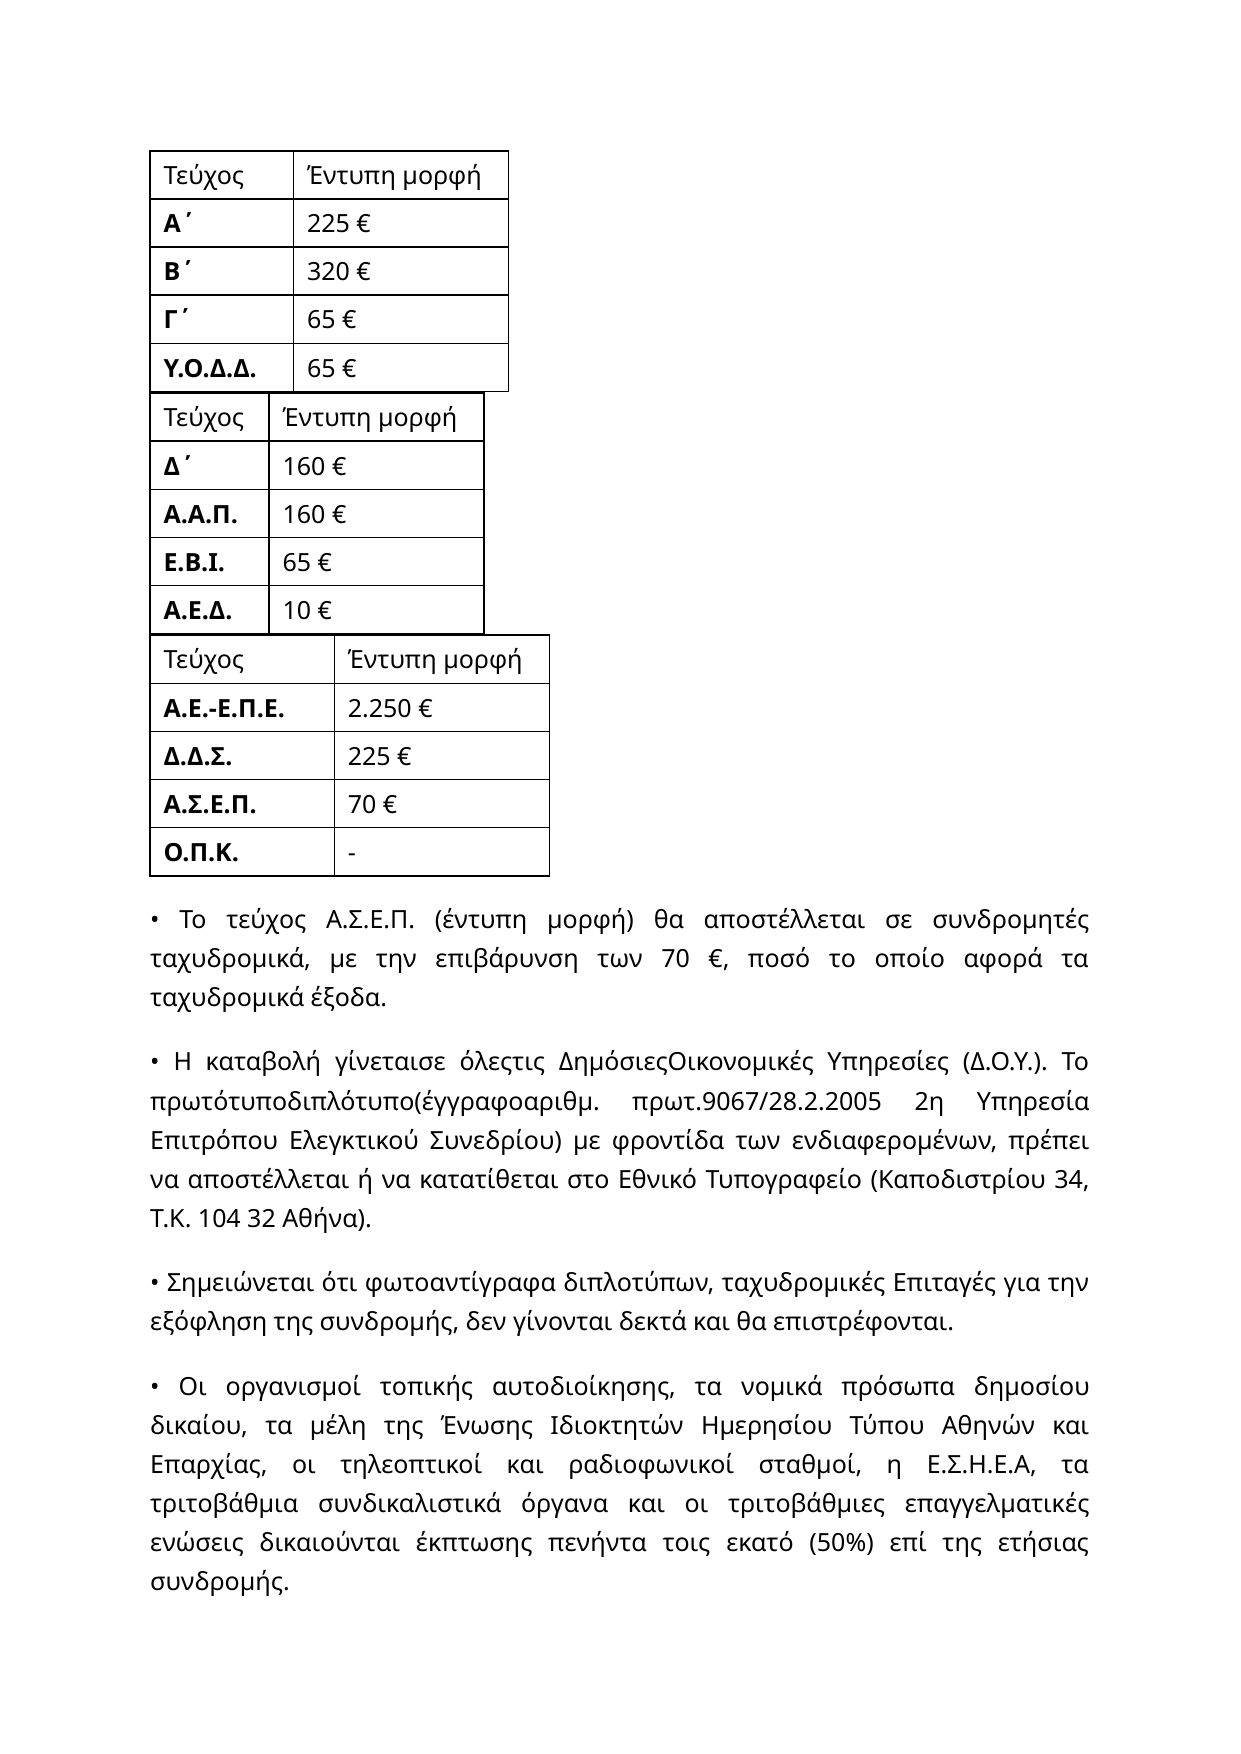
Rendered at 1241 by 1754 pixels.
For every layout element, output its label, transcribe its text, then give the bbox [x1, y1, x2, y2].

table_cell - [335, 828, 549, 875]
table_header Έντυπη μορφή [335, 636, 549, 682]
table_cell Α΄ [151, 200, 293, 246]
table_cell 225 € [294, 200, 508, 246]
table_cell 320 € [294, 248, 508, 294]
table_cell 65 € [294, 344, 508, 391]
table_cell 160 € [270, 490, 483, 537]
table_cell 160 € [270, 442, 483, 488]
text • Η καταβολή γίνεταισε όλεςτις ΔημόσιεςΟικονομικές Υπηρεσίες (Δ.Ο.Υ.). Το πρωτότυποδιπλότυπο(έγγραφοαριθμ. πρωτ.9067/28.2.2005 2η Υπηρεσία Επιτρόπου Ελεγκτικού Συνεδρίου) με φροντίδα των ενδιαφερομένων, πρέπει να αποστέλλεται ή να κατατίθεται στο Εθνικό Τυπογραφείο (Καποδιστρίου 34, Τ.Κ. 104 32 Αθήνα). [150, 1044, 1090, 1235]
table_header Τεύχος [151, 394, 268, 440]
text • Οι οργανισμοί τοπικής αυτοδιοίκησης, τα νομικά πρόσωπα δημοσίου δικαίου, τα μέλη της Ένωσης Ιδιοκτητών Ημερησίου Τύπου Αθηνών και Επαρχίας, οι τηλεοπτικοί και ραδιοφωνικοί σταθμοί, η Ε.Σ.Η.Ε.Α, τα τριτοβάθμια συνδικαλιστικά όργανα και οι τριτοβάθμιες επαγγελματικές ενώσεις δικαιούνται έκπτωσης πενήντα τοις εκατό (50%) επί της ετήσιας συνδρομής. [150, 1368, 1090, 1598]
table_cell Δ΄ [151, 442, 268, 488]
text • Το τεύχος Α.Σ.Ε.Π. (έντυπη μορφή) θα αποστέλλεται σε συνδρομητές ταχυδρομικά, με την επιβάρυνση των 70 €, ποσό το οποίο αφορά τα ταχυδρομικά έξοδα. [150, 902, 1090, 1014]
text • Σημειώνεται ότι φωτοαντίγραφα διπλοτύπων, ταχυδρομικές Επιταγές για την εξόφληση της συνδρομής, δεν γίνονται δεκτά και θα επιστρέφονται. [150, 1265, 1090, 1338]
table_cell Δ.Δ.Σ. [151, 732, 334, 779]
table_cell Ε.Β.Ι. [151, 538, 268, 585]
table_cell Γ΄ [151, 296, 293, 342]
table_header Τεύχος [151, 636, 334, 682]
table_cell 10 € [270, 586, 483, 633]
table_cell 225 € [335, 732, 549, 779]
table_cell Ο.Π.Κ. [151, 828, 334, 875]
table_cell Α.Ε.-Ε.Π.Ε. [151, 684, 334, 731]
table_header Τεύχος [151, 152, 293, 198]
table_header Έντυπη μορφή [294, 152, 508, 198]
table_cell Α.Ε.Δ. [151, 586, 268, 633]
table_header Έντυπη μορφή [270, 394, 483, 440]
table_cell Α.Σ.Ε.Π. [151, 780, 334, 827]
table_cell Α.Α.Π. [151, 490, 268, 537]
table_cell 70 € [335, 780, 549, 827]
table_cell Β΄ [151, 248, 293, 294]
table_cell Υ.Ο.Δ.Δ. [151, 344, 293, 391]
table_cell 65 € [294, 296, 508, 342]
table_cell 2.250 € [335, 684, 549, 731]
table_cell 65 € [270, 538, 483, 585]
